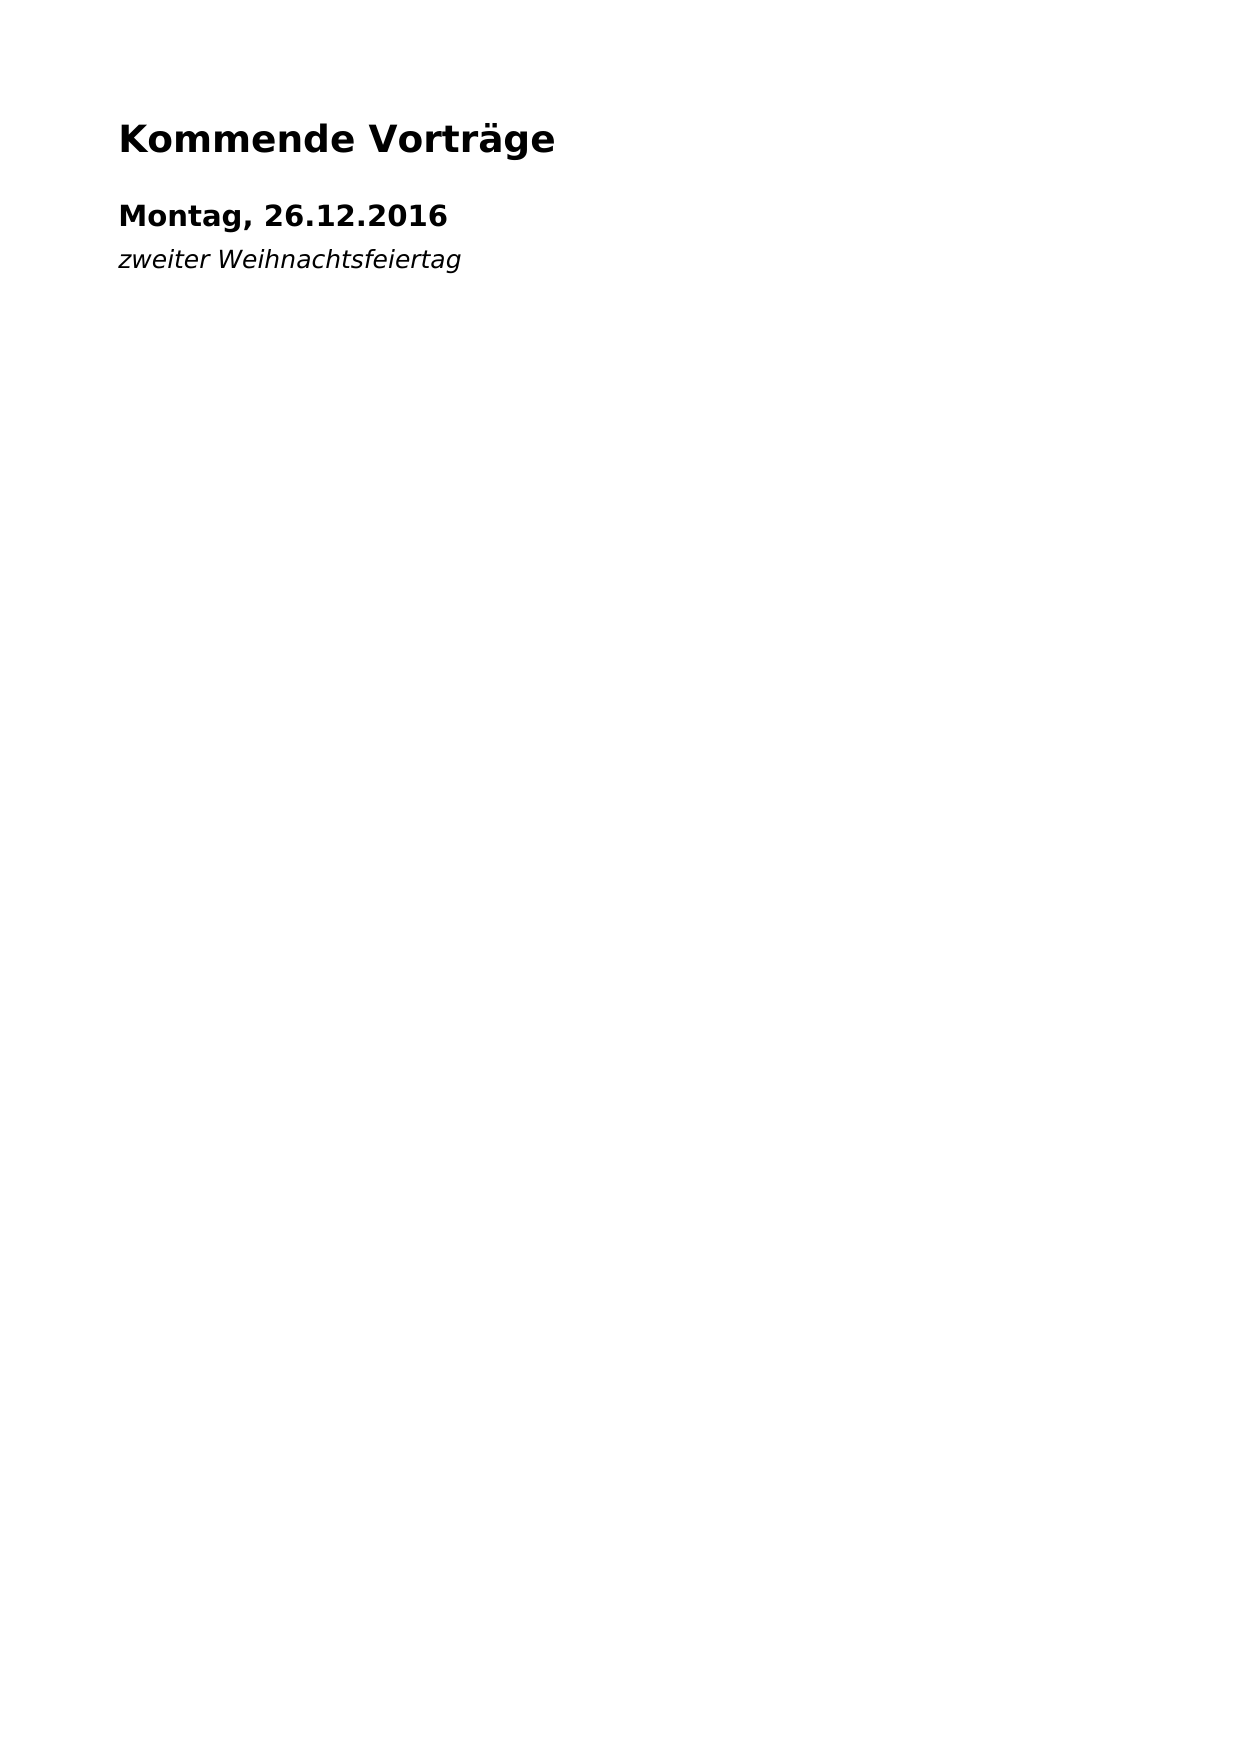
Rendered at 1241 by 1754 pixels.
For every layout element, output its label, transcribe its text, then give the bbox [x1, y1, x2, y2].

text zweiter Weihnachtsfeiertag [118, 246, 1122, 275]
subtitle Montag, 26.12.2016 [118, 199, 1122, 233]
subtitle Kommende Vorträge [118, 118, 1122, 162]
